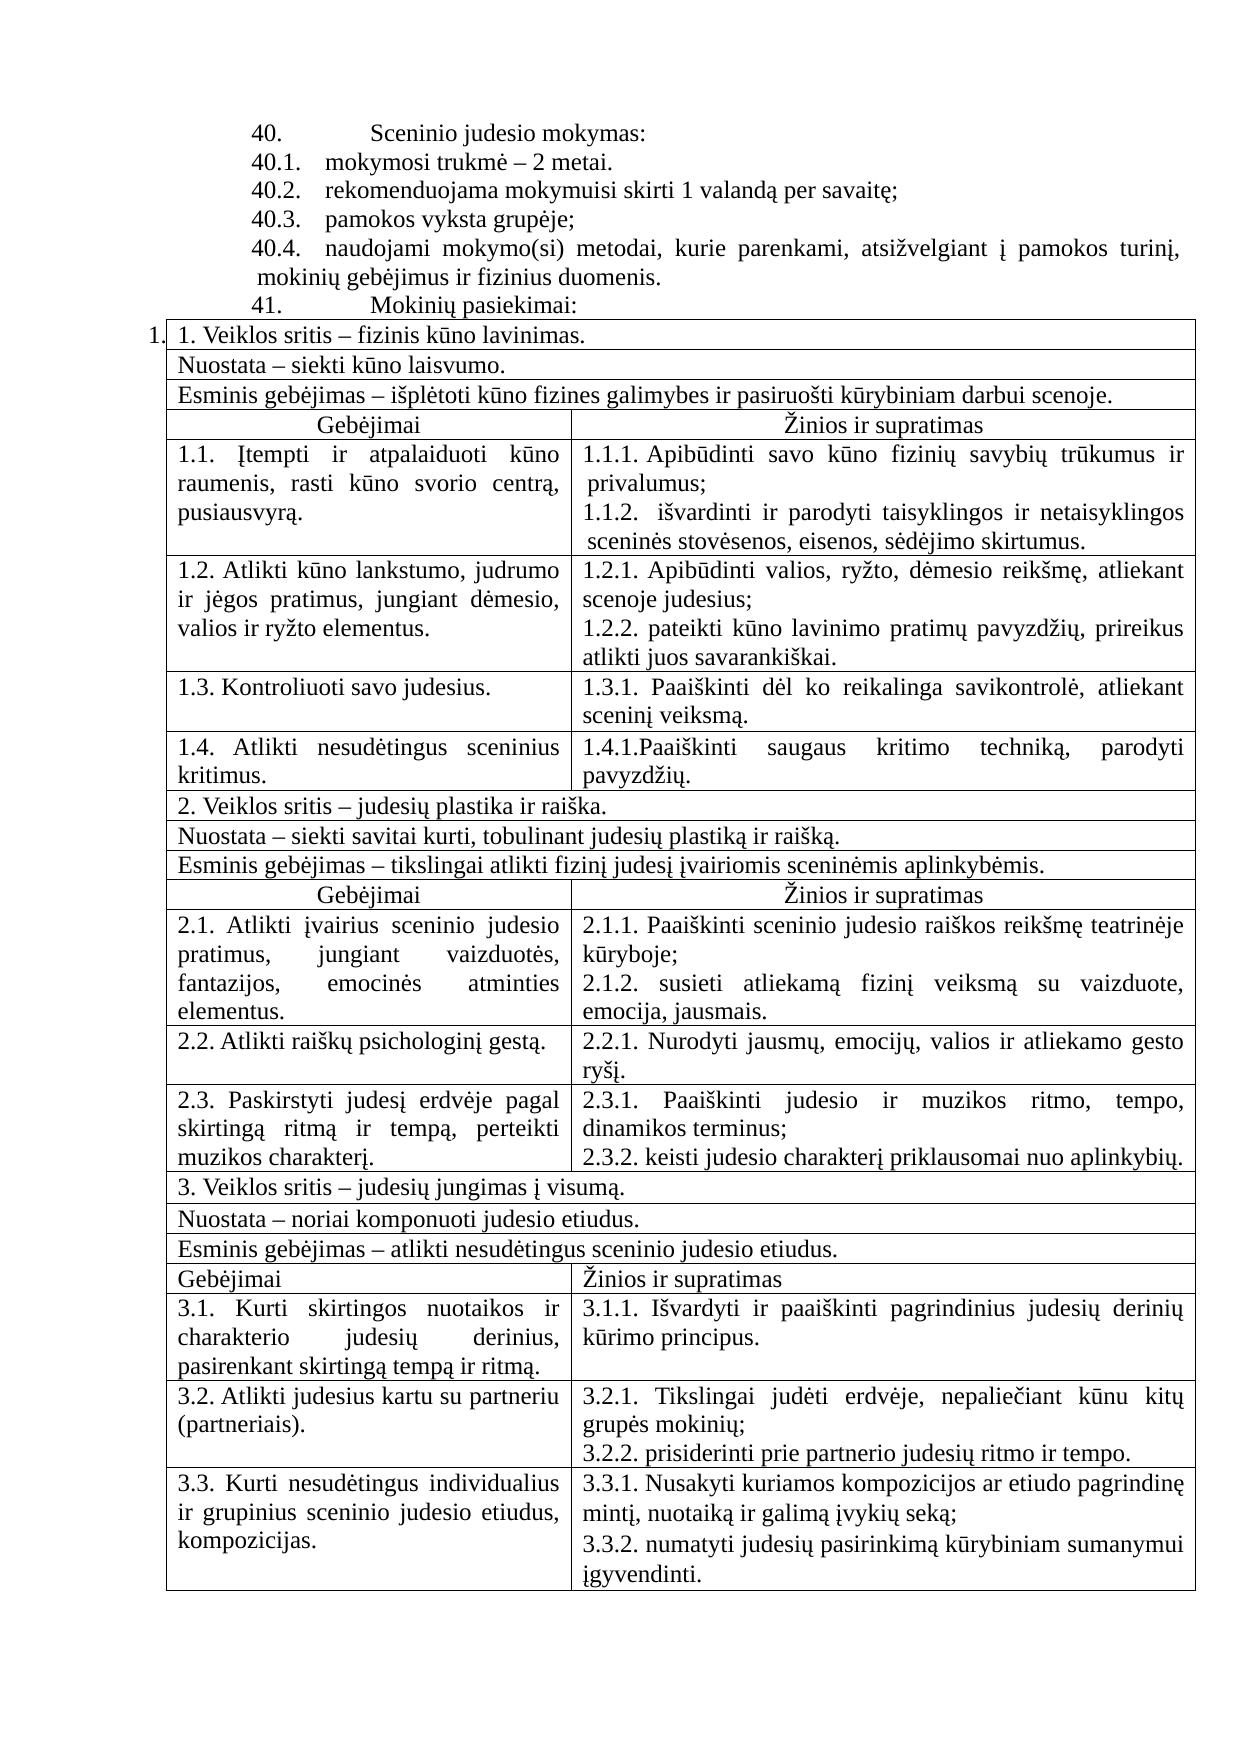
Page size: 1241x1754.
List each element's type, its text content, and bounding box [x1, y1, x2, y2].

table_cell 2.2.1. Nurodyti jausmų, emocijų, valios ir atliekamo gesto ryšį. [572, 1026, 1195, 1084]
table_header 1. 1. Veiklos sritis – fizinis kūno lavinimas. [167, 320, 1195, 349]
table_cell 3.3.1. Nusakyti kuriamos kompozicijos ar etiudo pagrindinę mintį, nuotaiką ir galimą įvykių seką; 3.3.2. numatyti judesių pasirinkimą kūrybiniam sumanymui įgyvendinti. [572, 1468, 1195, 1590]
table_cell 3.2. Atlikti judesius kartu su partneriu (partneriais). [167, 1381, 571, 1467]
table_cell 2.1. Atlikti įvairius sceninio judesio pratimus, jungiant vaizduotės, fantazijos, emocinės atminties elementus. [167, 910, 571, 1025]
text 41. Mokinių pasiekimai: [235, 291, 1181, 319]
table_cell 1. 3. Veiklos sritis – judesių jungimas į visumą. [167, 1172, 1195, 1203]
table_cell 2.2. Atlikti raiškų psichologinį gestą. [167, 1026, 571, 1084]
table_cell Esminis gebėjimas – tikslingai atlikti fizinį judesį įvairiomis sceninėmis aplinkybėmis. [167, 851, 1195, 879]
table_cell 1.4. Atlikti nesudėtingus sceninius kritimus. [167, 732, 571, 790]
table_cell Nuostata – noriai komponuoti judesio etiudus. [167, 1204, 1195, 1233]
table_cell Žinios ir supratimas [572, 1264, 1195, 1292]
table_cell Nuostata – siekti savitai kurti, tobulinant judesių plastiką ir raišką. [167, 821, 1195, 849]
table_cell 1.1. Įtempti ir atpalaiduoti kūno raumenis, rasti kūno svorio centrą, pusiausvyrą. [167, 440, 571, 554]
table_cell Esminis gebėjimas – atlikti nesudėtingus sceninio judesio etiudus. [167, 1234, 1195, 1263]
table_cell 2.1.1. Paaiškinti sceninio judesio raiškos reikšmę teatrinėje kūryboje; 2.1.2. susieti atliekamą fizinį veiksmą su vaizduote, emocija, jausmais. [572, 910, 1195, 1025]
table_cell Žinios ir supratimas [572, 410, 1195, 438]
table_cell Nuostata – siekti kūno laisvumo. [167, 350, 1195, 379]
text 40.2. rekomenduojama mokymuisi skirti 1 valandą per savaitę; [251, 176, 1181, 204]
text 40.1. mokymosi trukmė – 2 metai. [251, 147, 1181, 176]
table_cell 1.2.1. Apibūdinti valios, ryžto, dėmesio reikšmę, atliekant scenoje judesius; 1.2.2. pateikti kūno lavinimo pratimų pavyzdžių, prireikus atlikti juos savarankiškai. [572, 556, 1195, 671]
table_cell 2.3. Paskirstyti judesį erdvėje pagal skirtingą ritmą ir tempą, perteikti muzikos charakterį. [167, 1085, 571, 1171]
table_cell 2. Veiklos sritis – judesių plastika ir raiška. [167, 791, 1195, 820]
table_cell 3.3. Kurti nesudėtingus individualius ir grupinius sceninio judesio etiudus, kompozicijas. [167, 1468, 571, 1590]
table_cell Esminis gebėjimas – išplėtoti kūno fizines galimybes ir pasiruošti kūrybiniam darbui scenoje. [167, 380, 1195, 409]
table_cell Gebėjimai [167, 1264, 571, 1292]
table_cell 1.2. Atlikti kūno lankstumo, judrumo ir jėgos pratimus, jungiant dėmesio, valios ir ryžto elementus. [167, 556, 571, 671]
table_cell 1.1.1. Apibūdinti savo kūno fizinių savybių trūkumus ir privalumus; 1.1.2. išvardinti ir parodyti taisyklingos ir netaisyklingos sceninės stovėsenos, eisenos, sėdėjimo skirtumus. [572, 440, 1195, 554]
table_cell 2.3.1. Paaiškinti judesio ir muzikos ritmo, tempo, dinamikos terminus; 2.3.2. keisti judesio charakterį priklausomai nuo aplinkybių. [572, 1085, 1195, 1171]
table_cell 1.3.1. Paaiškinti dėl ko reikalinga savikontrolė, atliekant sceninį veiksmą. [572, 672, 1195, 731]
text 40.3. pamokos vyksta grupėje; [251, 204, 1181, 233]
table_cell 3.2.1. Tikslingai judėti erdvėje, nepaliečiant kūnu kitų grupės mokinių; 3.2.2. prisiderinti prie partnerio judesių ritmo ir tempo. [572, 1381, 1195, 1467]
table_cell 3.1.1. Išvardyti ir paaiškinti pagrindinius judesių derinių kūrimo principus. [572, 1294, 1195, 1380]
text 40. Sceninio judesio mokymas: [235, 118, 1181, 147]
table_cell 1.4.1.Paaiškinti saugaus kritimo techniką, parodyti pavyzdžių. [572, 732, 1195, 790]
table_cell Gebėjimai [167, 410, 571, 438]
table_cell Gebėjimai [167, 880, 571, 909]
table_cell Žinios ir supratimas [572, 880, 1195, 909]
table_cell 1.3. Kontroliuoti savo judesius. [167, 672, 571, 731]
text 40.4. naudojami mokymo(si) metodai, kurie parenkami, atsižvelgiant į pamokos turinį, mokinių gebėjimus ir fizinius duomenis. [251, 233, 1181, 291]
table_cell 3.1. Kurti skirtingos nuotaikos ir charakterio judesių derinius, pasirenkant skirtingą tempą ir ritmą. [167, 1294, 571, 1380]
